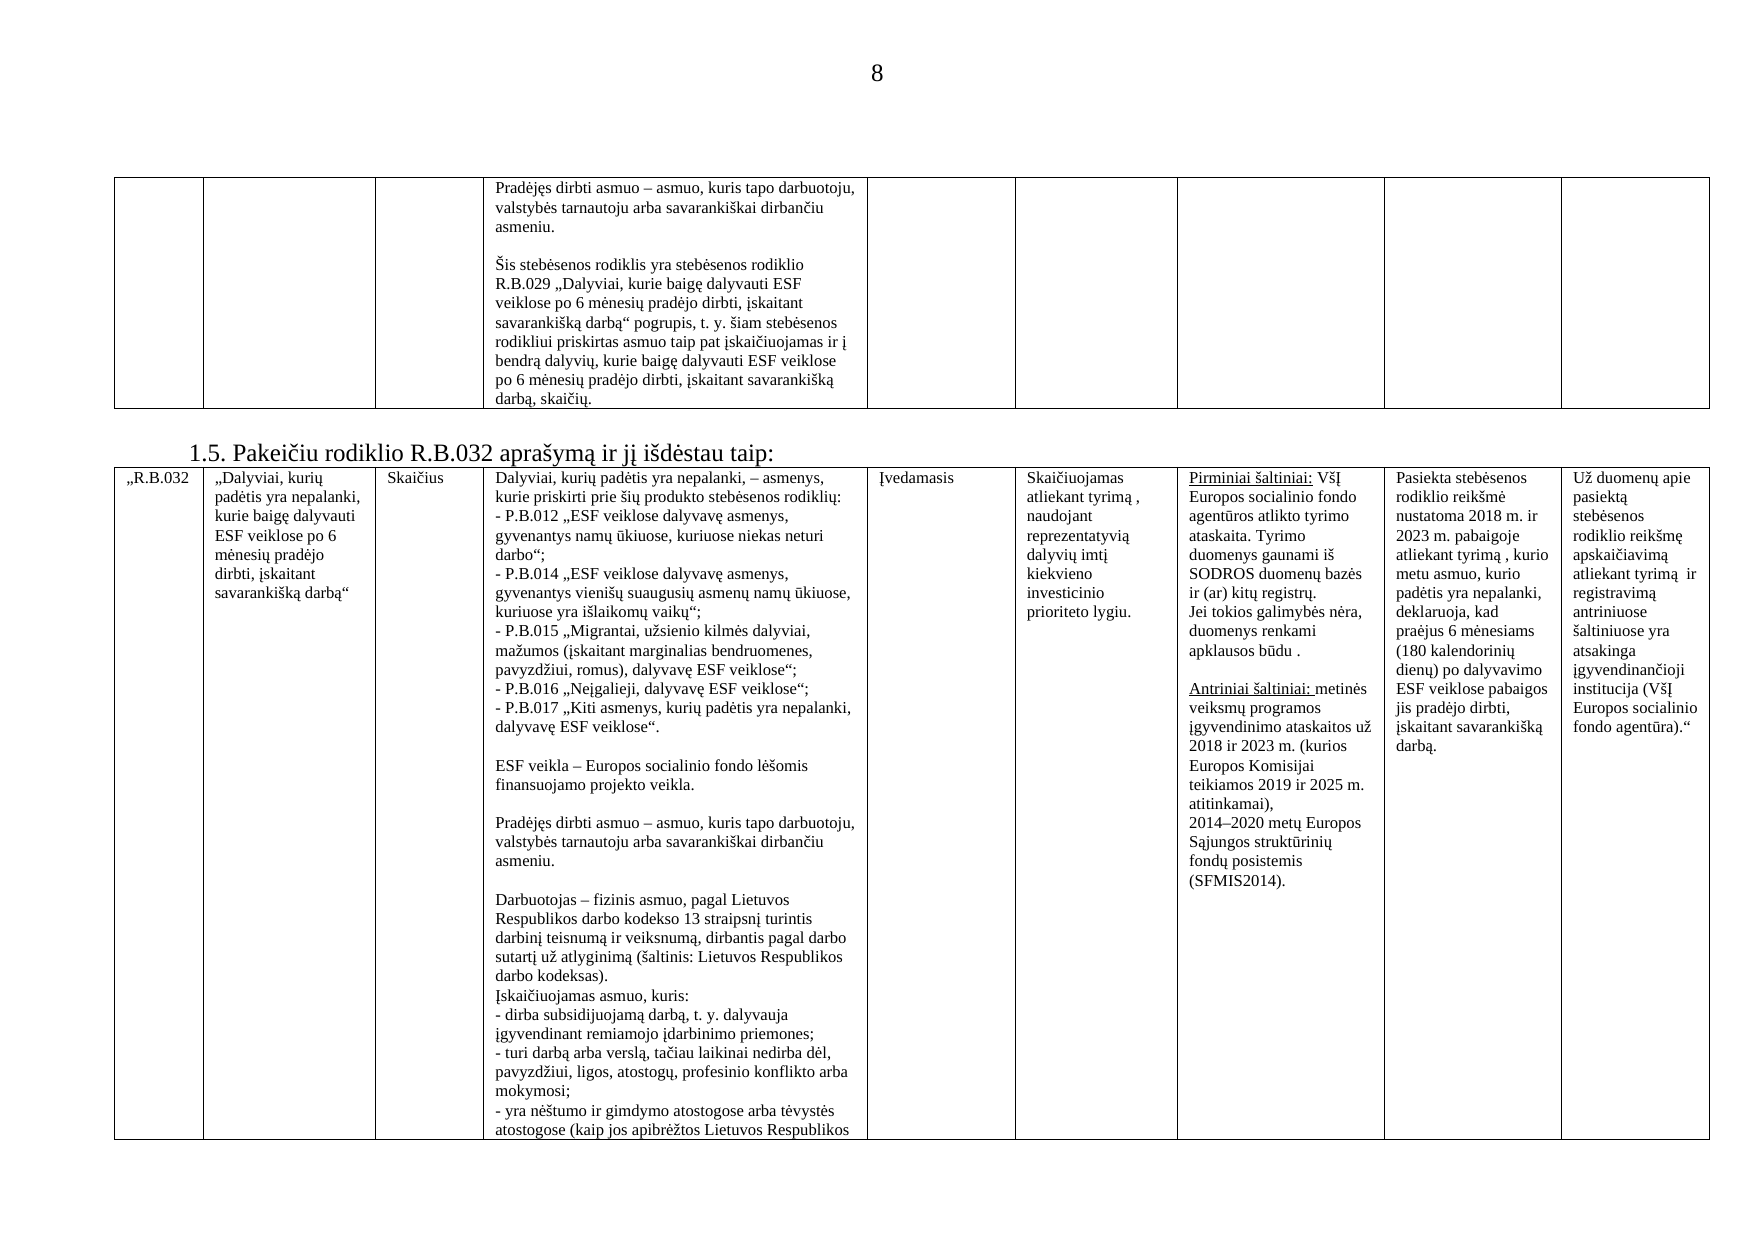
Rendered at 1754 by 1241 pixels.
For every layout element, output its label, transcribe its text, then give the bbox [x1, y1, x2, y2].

table_cell Įvedamasis [868, 468, 1015, 1139]
table_cell „Dalyviai, kurių padėtis yra nepalanki, kurie baigę dalyvauti ESF veiklose po 6 mėnesių pradėjo dirbti, įskaitant savarankišką darbą“ [204, 468, 375, 1139]
table_cell Pasiekta stebėsenos rodiklio reikšmė nustatoma 2018 m. ir 2023 m. pabaigoje atliekant tyrimą , kurio metu asmuo, kurio padėtis yra nepalanki, deklaruoja, kad praėjus 6 mėnesiams (180 kalendorinių dienų) po dalyvavimo ESF veiklose pabaigos jis pradėjo dirbti, įskaitant savarankišką darbą. [1385, 468, 1561, 1139]
table_cell Už duomenų apie pasiektą stebėsenos rodiklio reikšmę apskaičiavimą atliekant tyrimą ir registravimą antriniuose šaltiniuose yra atsakinga įgyvendinančioji institucija (VšĮ Europos socialinio fondo agentūra).“ [1562, 468, 1709, 1139]
table_cell Dalyviai, kurių padėtis yra nepalanki, – asmenys, kurie priskirti prie šių produkto stebėsenos rodiklių: - P.B.012 „ESF veiklose dalyvavę asmenys, gyvenantys namų ūkiuose, kuriuose niekas neturi darbo“; - P.B.014 „ESF veiklose dalyvavę asmenys, gyvenantys vienišų suaugusių asmenų namų ūkiuose, kuriuose yra išlaikomų vaikų“; - P.B.015 „Migrantai, užsienio kilmės dalyviai, mažumos (įskaitant marginalias bendruomenes, pavyzdžiui, romus), dalyvavę ESF veiklose“; - P.B.016 „Neįgalieji, dalyvavę ESF veiklose“; - P.B.017 „Kiti asmenys, kurių padėtis yra nepalanki, dalyvavę ESF veiklose“. ESF veikla – Europos socialinio fondo lėšomis finansuojamo projekto veikla. Pradėjęs dirbti asmuo – asmuo, kuris tapo darbuotoju, valstybės tarnautoju arba savarankiškai dirbančiu asmeniu. Darbuotojas – fizinis asmuo, pagal Lietuvos Respublikos darbo kodekso 13 straipsnį turintis darbinį teisnumą ir veiksnumą, dirbantis pagal darbo sutartį už atlyginimą (šaltinis: Lietuvos Respublikos darbo kodeksas). Įskaičiuojamas asmuo, kuris: - dirba subsidijuojamą darbą, t. y. dalyvauja įgyvendinant remiamojo įdarbinimo priemones; - turi darbą arba verslą, tačiau laikinai nedirba dėl, pavyzdžiui, ligos, atostogų, profesinio konflikto arba mokymosi; - yra nėštumo ir gimdymo atostogose arba tėvystės atostogose (kaip jos apibrėžtos Lietuvos Respublikos [484, 468, 867, 1139]
table_cell [1385, 178, 1561, 408]
table_cell [204, 178, 375, 408]
table_cell Skaičius [376, 468, 483, 1139]
table_cell Pradėjęs dirbti asmuo – asmuo, kuris tapo darbuotoju, valstybės tarnautoju arba savarankiškai dirbančiu asmeniu. Šis stebėsenos rodiklis yra stebėsenos rodiklio R.B.029 „Dalyviai, kurie baigę dalyvauti ESF veiklose po 6 mėnesių pradėjo dirbti, įskaitant savarankišką darbą“ pogrupis, t. y. šiam stebėsenos rodikliui priskirtas asmuo taip pat įskaičiuojamas ir į bendrą dalyvių, kurie baigę dalyvauti ESF veiklose po 6 mėnesių pradėjo dirbti, įskaitant savarankišką darbą, skaičių. [484, 178, 867, 408]
table_cell [1016, 178, 1177, 408]
table_cell [1178, 178, 1384, 408]
table_cell [115, 178, 203, 408]
table_cell [868, 178, 1015, 408]
table_cell Skaičiuojamas atliekant tyrimą , naudojant reprezentatyvią dalyvių imtį kiekvieno investicinio prioriteto lygiu. [1016, 468, 1177, 1139]
table_cell [376, 178, 483, 408]
table_cell 1.5. Pakeičiu rodiklio R.B.032 aprašymą ir jį išdėstau taip: [115, 409, 1709, 467]
table_cell „R.B.032 [115, 468, 203, 1139]
table_cell Pirminiai šaltiniai: VšĮ Europos socialinio fondo agentūros atlikto tyrimo ataskaita. Tyrimo duomenys gaunami iš SODROS duomenų bazės ir (ar) kitų registrų. Jei tokios galimybės nėra, duomenys renkami apklausos būdu . Antriniai šaltiniai: metinės veiksmų programos įgyvendinimo ataskaitos už 2018 ir 2023 m. (kurios Europos Komisijai teikiamos 2019 ir 2025 m. atitinkamai), 2014–2020 metų Europos Sąjungos struktūrinių fondų posistemis (SFMIS2014). [1178, 468, 1384, 1139]
table_cell [1562, 178, 1709, 408]
